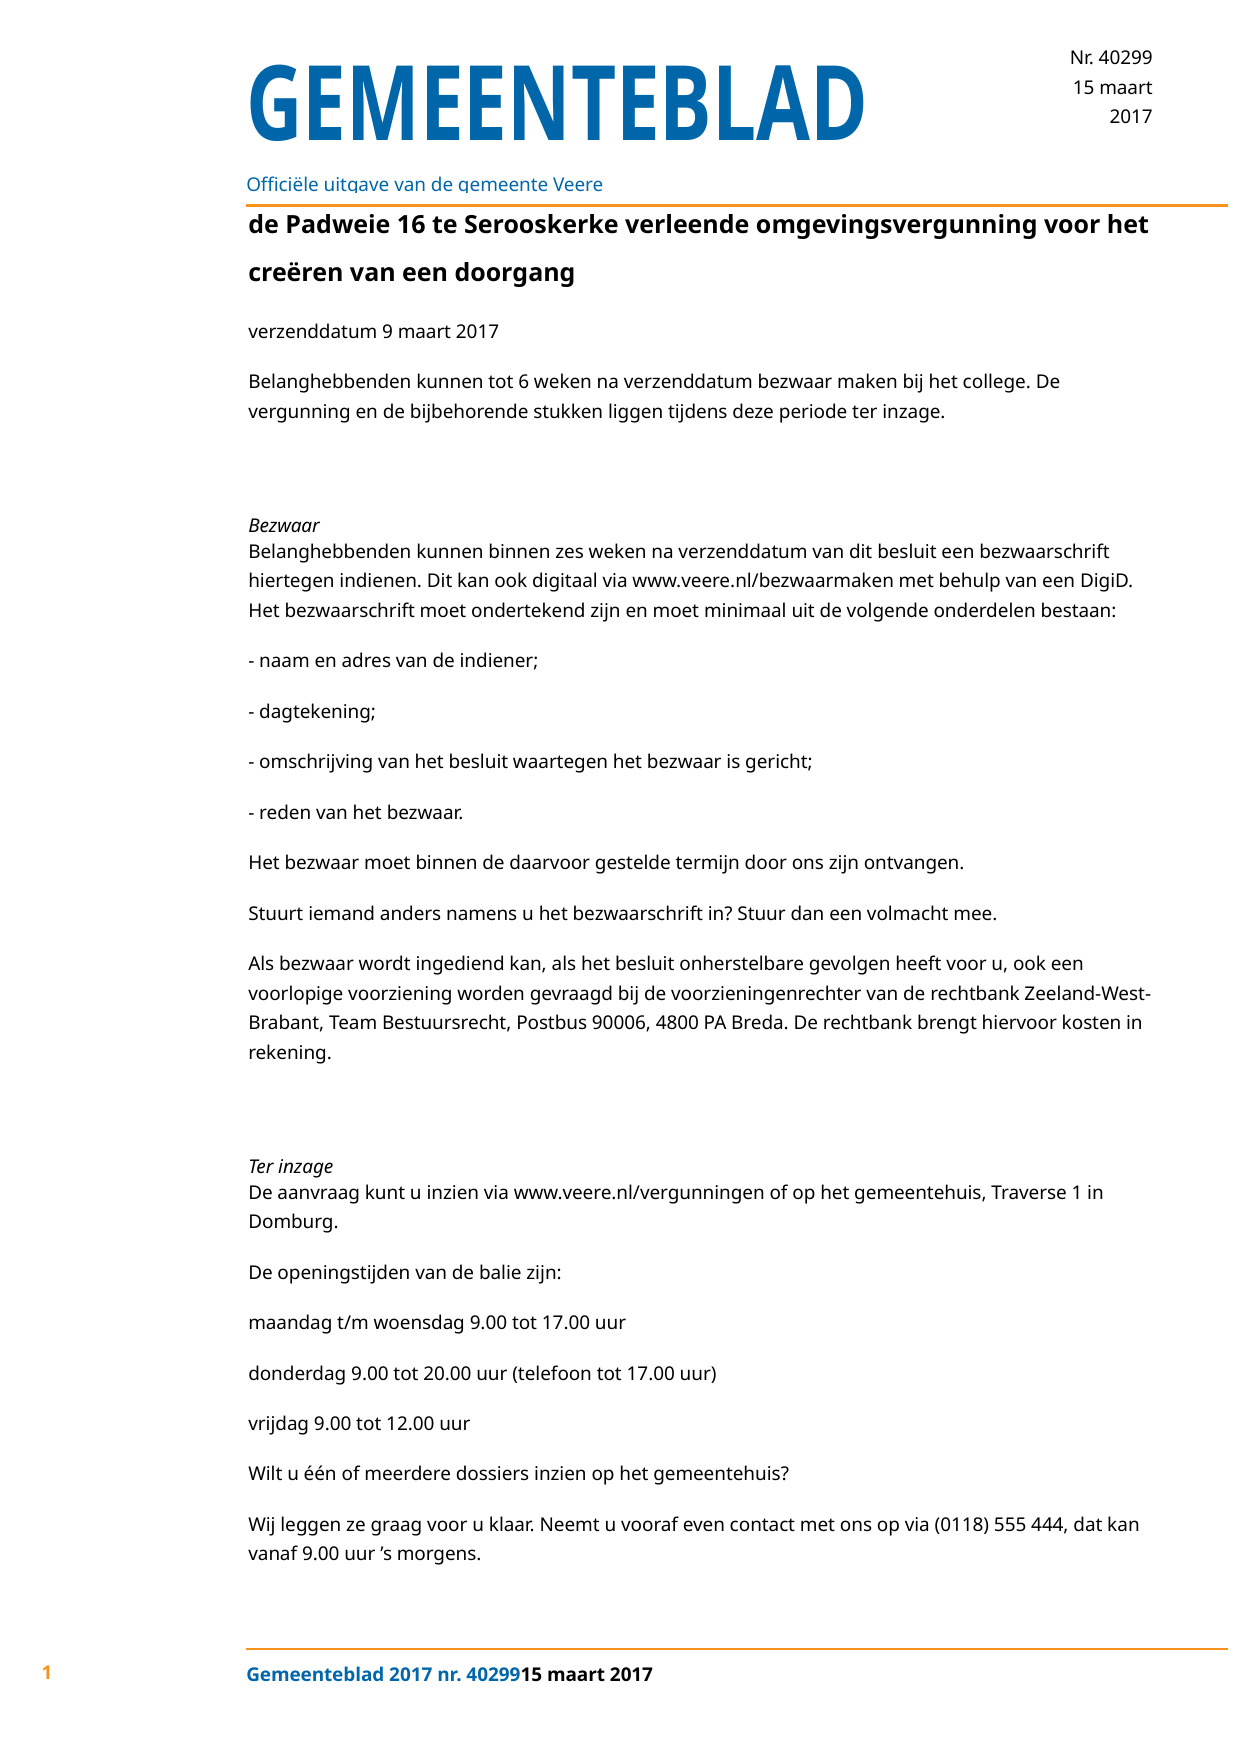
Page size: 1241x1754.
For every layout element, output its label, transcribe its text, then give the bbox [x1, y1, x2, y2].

text - reden van het bezwaar. [248, 799, 1152, 824]
text De aanvraag kunt u inzien via www.veere.nl/vergunningen of op het gemeentehuis, Traverse 1 in Domburg. [248, 1179, 1152, 1234]
text Belanghebbenden kunnen binnen zes weken na verzenddatum van dit besluit een bezwaarschrift hiertegen indienen. Dit kan ook digitaal via www.veere.nl/bezwaarmaken met behulp van een DigiD. Het bezwaarschrift moet ondertekend zijn en moet minimaal uit de volgende onderdelen bestaan: [248, 538, 1152, 623]
text Als bezwaar wordt ingediend kan, als het besluit onherstelbare gevolgen heeft voor u, ook een voorlopige voorziening worden gevraagd bij de voorzieningenrechter van de rechtbank Zeeland-West-Brabant, Team Bestuursrecht, Postbus 90006, 4800 PA Breda. De rechtbank brengt hiervoor kosten in rekening. [248, 950, 1152, 1064]
text - dagtekening; [248, 698, 1152, 724]
text Stuurt iemand anders namens u het bezwaarschrift in? Stuur dan een volmacht mee. [248, 900, 1152, 925]
text de Padweie 16 te Serooskerke verleende omgevingsvergunning voor het creëren van een doorgang [248, 207, 1152, 288]
text Bezwaar [248, 512, 1152, 538]
text Belanghebbenden kunnen tot 6 weken na verzenddatum bezwaar maken bij het college. De vergunning en de bijbehorende stukken liggen tijdens deze periode ter inzage. [248, 368, 1152, 424]
text Het bezwaar moet binnen de daarvoor gestelde termijn door ons zijn ontvangen. [248, 849, 1152, 875]
text De openingstijden van de balie zijn: [248, 1259, 1152, 1285]
text maandag t/m woensdag 9.00 tot 17.00 uur [248, 1309, 1152, 1335]
text - naam en adres van de indiener; [248, 648, 1152, 673]
text vrijdag 9.00 tot 12.00 uur [248, 1410, 1152, 1436]
picture [41, 47, 231, 172]
text Ter inzage [248, 1153, 1152, 1179]
text Wij leggen ze graag voor u klaar. Neemt u vooraf even contact met ons op via (0118) 555 444, dat kan vanaf 9.00 uur ’s morgens. [248, 1511, 1152, 1566]
text - omschrijving van het besluit waartegen het bezwaar is gericht; [248, 748, 1152, 774]
text verzenddatum 9 maart 2017 [248, 318, 1152, 344]
text donderdag 9.00 tot 20.00 uur (telefoon tot 17.00 uur) [248, 1360, 1152, 1386]
text Wilt u één of meerdere dossiers inzien op het gemeentehuis? [248, 1461, 1152, 1486]
